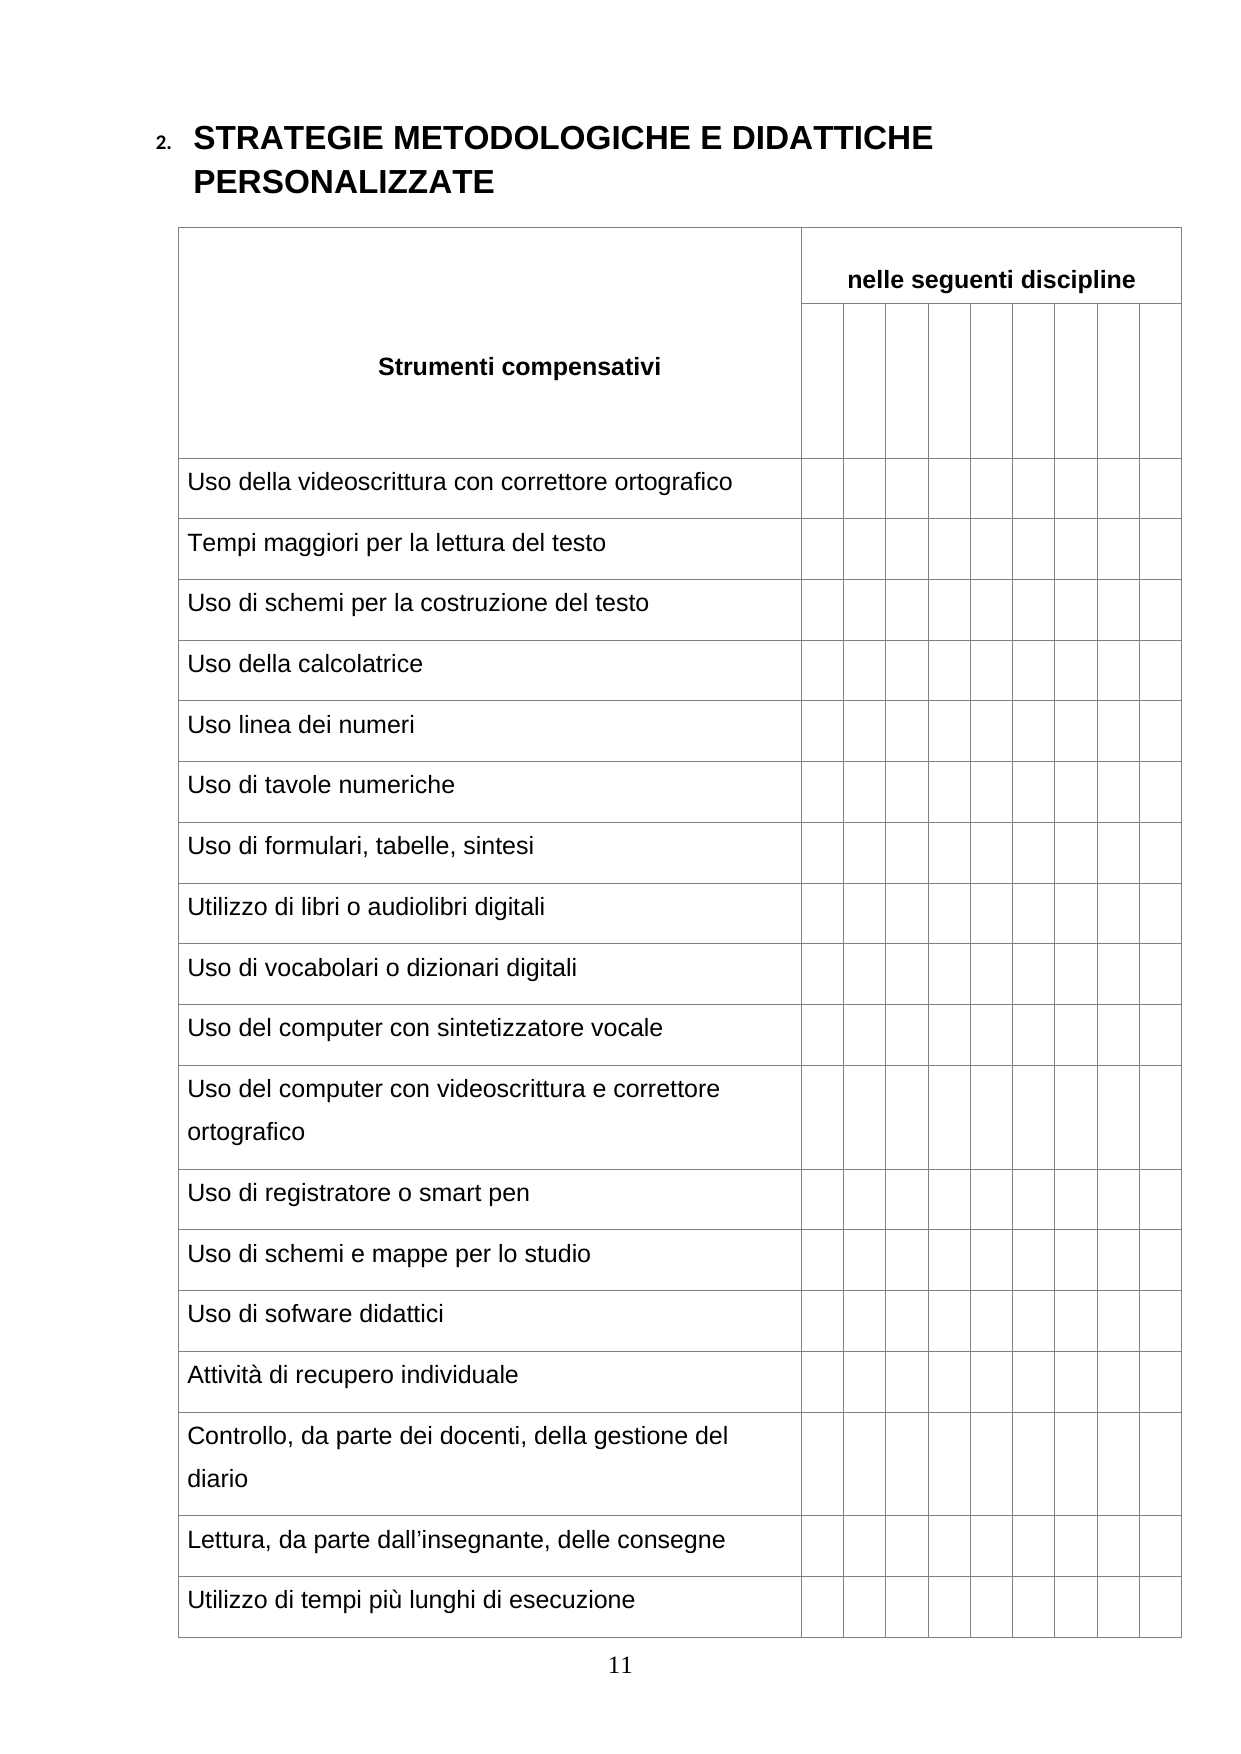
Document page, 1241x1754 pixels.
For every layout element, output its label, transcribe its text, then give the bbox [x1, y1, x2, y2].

table_cell [844, 884, 885, 943]
table_cell [971, 823, 1012, 883]
table_cell [971, 1413, 1012, 1515]
table_cell [1098, 1291, 1139, 1351]
table_cell [844, 580, 885, 640]
table_cell [1055, 1005, 1097, 1065]
table_cell [1055, 459, 1097, 518]
table_cell [802, 1005, 843, 1065]
table_cell [1098, 459, 1139, 518]
table_cell [1140, 459, 1181, 518]
table_cell [802, 823, 843, 883]
table_cell Uso di registratore o smart pen [179, 1170, 801, 1229]
table_cell [929, 1066, 970, 1169]
table_cell [1013, 1352, 1054, 1412]
table_cell Uso di tavole numeriche [179, 762, 801, 822]
table_cell [971, 944, 1012, 1004]
table_cell [886, 762, 928, 822]
table_cell [1098, 944, 1139, 1004]
table_cell [886, 580, 928, 640]
table_cell [886, 1413, 928, 1515]
table_cell [802, 1066, 843, 1169]
table_cell [1055, 1170, 1097, 1229]
table_cell Uso della calcolatrice [179, 641, 801, 700]
table_cell [1098, 1005, 1139, 1065]
table_cell [844, 701, 885, 761]
table_cell Utilizzo di tempi più lunghi di esecuzione [179, 1577, 801, 1637]
table_cell [1055, 944, 1097, 1004]
table_cell [802, 1170, 843, 1229]
table_cell [929, 1170, 970, 1229]
table_cell Utilizzo di libri o audiolibri digitali [179, 884, 801, 943]
table_cell [929, 762, 970, 822]
table_cell [929, 701, 970, 761]
table_cell [1140, 580, 1181, 640]
table_cell [929, 884, 970, 943]
table_cell Uso di sofware didattici [179, 1291, 801, 1351]
table_cell [844, 762, 885, 822]
table_cell [844, 823, 885, 883]
table_cell [886, 1352, 928, 1412]
table_cell [886, 1516, 928, 1576]
table_cell [971, 641, 1012, 700]
table_cell [929, 944, 970, 1004]
table_cell [971, 580, 1012, 640]
table_cell [1013, 701, 1054, 761]
table_cell [1055, 1291, 1097, 1351]
table_cell [844, 1577, 885, 1637]
table_cell [971, 701, 1012, 761]
table_cell [886, 1577, 928, 1637]
table_cell [802, 1413, 843, 1515]
table_cell Uso del computer con sintetizzatore vocale [179, 1005, 801, 1065]
table_cell Tempi maggiori per la lettura del testo [179, 519, 801, 579]
table_cell Uso del computer con videoscrittura e correttore ortografico [179, 1066, 801, 1169]
table_cell [844, 1066, 885, 1169]
table_cell [1098, 823, 1139, 883]
table_cell [1055, 1577, 1097, 1637]
table_cell [886, 641, 928, 700]
table_cell [929, 519, 970, 579]
table_cell [844, 1005, 885, 1065]
table_cell [1098, 304, 1139, 457]
table_cell [1098, 1230, 1139, 1290]
table_cell [929, 641, 970, 700]
table_cell [1013, 1170, 1054, 1229]
table_cell [1140, 1413, 1181, 1515]
table_cell Controllo, da parte dei docenti, della gestione del diario [179, 1413, 801, 1515]
table_cell [886, 944, 928, 1004]
table_cell [1140, 1005, 1181, 1065]
table_cell [1140, 884, 1181, 943]
table_cell Attività di recupero individuale [179, 1352, 801, 1412]
table_cell [1140, 1352, 1181, 1412]
table_cell Uso della videoscrittura con correttore ortografico [179, 459, 801, 518]
table_cell [1140, 701, 1181, 761]
table_cell [1098, 1516, 1139, 1576]
table_cell [1013, 580, 1054, 640]
table_cell [1013, 1005, 1054, 1065]
table_cell [1098, 762, 1139, 822]
table_cell [886, 823, 928, 883]
table_cell Uso di schemi e mappe per lo studio [179, 1230, 801, 1290]
table_cell [971, 1577, 1012, 1637]
table_cell Uso di vocabolari o dizionari digitali [179, 944, 801, 1004]
table_cell [802, 641, 843, 700]
table_cell [802, 519, 843, 579]
table_cell [929, 1516, 970, 1576]
table_cell [1098, 641, 1139, 700]
table_cell [844, 459, 885, 518]
table_cell [844, 1230, 885, 1290]
table_cell [886, 304, 928, 457]
table_cell [1098, 580, 1139, 640]
table_cell [1013, 519, 1054, 579]
table_cell [802, 1352, 843, 1412]
table_cell [1055, 1413, 1097, 1515]
table_cell [971, 1005, 1012, 1065]
table_cell [1013, 762, 1054, 822]
table_cell [1055, 1516, 1097, 1576]
table_cell [971, 1352, 1012, 1412]
table_cell [1098, 1352, 1139, 1412]
table_cell [971, 762, 1012, 822]
table_cell [802, 459, 843, 518]
table_cell [1098, 1066, 1139, 1169]
table_cell [1055, 1352, 1097, 1412]
table_cell [1055, 1066, 1097, 1169]
table_cell [844, 519, 885, 579]
table_cell [971, 1291, 1012, 1351]
table_cell [802, 1230, 843, 1290]
table_cell [844, 304, 885, 457]
table_cell [1140, 1230, 1181, 1290]
table_cell [1098, 1170, 1139, 1229]
table_cell [929, 580, 970, 640]
table_cell [1140, 304, 1181, 457]
table_cell [1013, 641, 1054, 700]
table_cell [1055, 884, 1097, 943]
table_cell [1013, 1230, 1054, 1290]
table_cell [1140, 944, 1181, 1004]
table_cell [886, 1291, 928, 1351]
table_cell [1098, 884, 1139, 943]
table_cell [802, 580, 843, 640]
table_cell [844, 641, 885, 700]
table_cell [1140, 1291, 1181, 1351]
table_cell [1055, 580, 1097, 640]
table_cell [929, 1005, 970, 1065]
table_cell [1013, 1577, 1054, 1637]
table_cell [1013, 823, 1054, 883]
table_cell [971, 884, 1012, 943]
table_cell [971, 519, 1012, 579]
table_cell [802, 701, 843, 761]
table_cell [1055, 519, 1097, 579]
table_cell [1140, 1577, 1181, 1637]
table_cell [1013, 944, 1054, 1004]
table_cell [971, 1066, 1012, 1169]
table_cell [802, 1291, 843, 1351]
table_cell [1140, 519, 1181, 579]
table_cell [886, 1170, 928, 1229]
table_cell [971, 1516, 1012, 1576]
list STRATEGIE METODOLOGICHE E DIDATTICHE PERSONALIZZATE [156, 118, 1122, 201]
table_cell [929, 1230, 970, 1290]
table_cell [1013, 1066, 1054, 1169]
table_cell Lettura, da parte dall’insegnante, delle consegne [179, 1516, 801, 1576]
table_cell [971, 459, 1012, 518]
table_cell [971, 1230, 1012, 1290]
table_cell [844, 1413, 885, 1515]
table_cell [929, 1291, 970, 1351]
table_cell [844, 1170, 885, 1229]
table_cell [1140, 1516, 1181, 1576]
table_cell Uso linea dei numeri [179, 701, 801, 761]
table_cell [1013, 1516, 1054, 1576]
table_cell [802, 944, 843, 1004]
table_cell [844, 1291, 885, 1351]
table_cell [929, 823, 970, 883]
table_cell [971, 1170, 1012, 1229]
table_cell [802, 1516, 843, 1576]
table_header Strumenti compensativi [179, 228, 801, 457]
table_cell [1013, 1291, 1054, 1351]
table_cell [844, 1352, 885, 1412]
table_cell [1055, 641, 1097, 700]
table_cell [1098, 701, 1139, 761]
table_cell [1140, 762, 1181, 822]
table_cell [1140, 641, 1181, 700]
table_cell Uso di formulari, tabelle, sintesi [179, 823, 801, 883]
table_cell [971, 304, 1012, 457]
table_cell [929, 1352, 970, 1412]
table_cell [886, 459, 928, 518]
table_cell [886, 1230, 928, 1290]
table_cell [1140, 1170, 1181, 1229]
table_cell [929, 1577, 970, 1637]
table_cell [1013, 304, 1054, 457]
table_cell [1013, 459, 1054, 518]
table_cell [886, 884, 928, 943]
table_cell [1098, 1413, 1139, 1515]
table_cell [802, 1577, 843, 1637]
table_cell [1055, 762, 1097, 822]
table_cell [844, 1516, 885, 1576]
table_cell [1013, 884, 1054, 943]
table_cell [886, 1005, 928, 1065]
table_cell [1055, 304, 1097, 457]
table_cell [886, 701, 928, 761]
table_cell [1140, 823, 1181, 883]
table_cell [802, 304, 843, 457]
table_header nelle seguenti discipline [802, 228, 1181, 302]
table_cell [1055, 1230, 1097, 1290]
table_cell [886, 519, 928, 579]
table_cell [1013, 1413, 1054, 1515]
table_cell [929, 304, 970, 457]
table_cell [929, 459, 970, 518]
table_cell [886, 1066, 928, 1169]
table_cell [1055, 823, 1097, 883]
table_cell [1055, 701, 1097, 761]
table_cell [929, 1413, 970, 1515]
table_cell [844, 944, 885, 1004]
table_cell [1140, 1066, 1181, 1169]
table_cell [802, 884, 843, 943]
table_cell [1098, 1577, 1139, 1637]
table_cell Uso di schemi per la costruzione del testo [179, 580, 801, 640]
table_cell [1098, 519, 1139, 579]
table_cell [802, 762, 843, 822]
